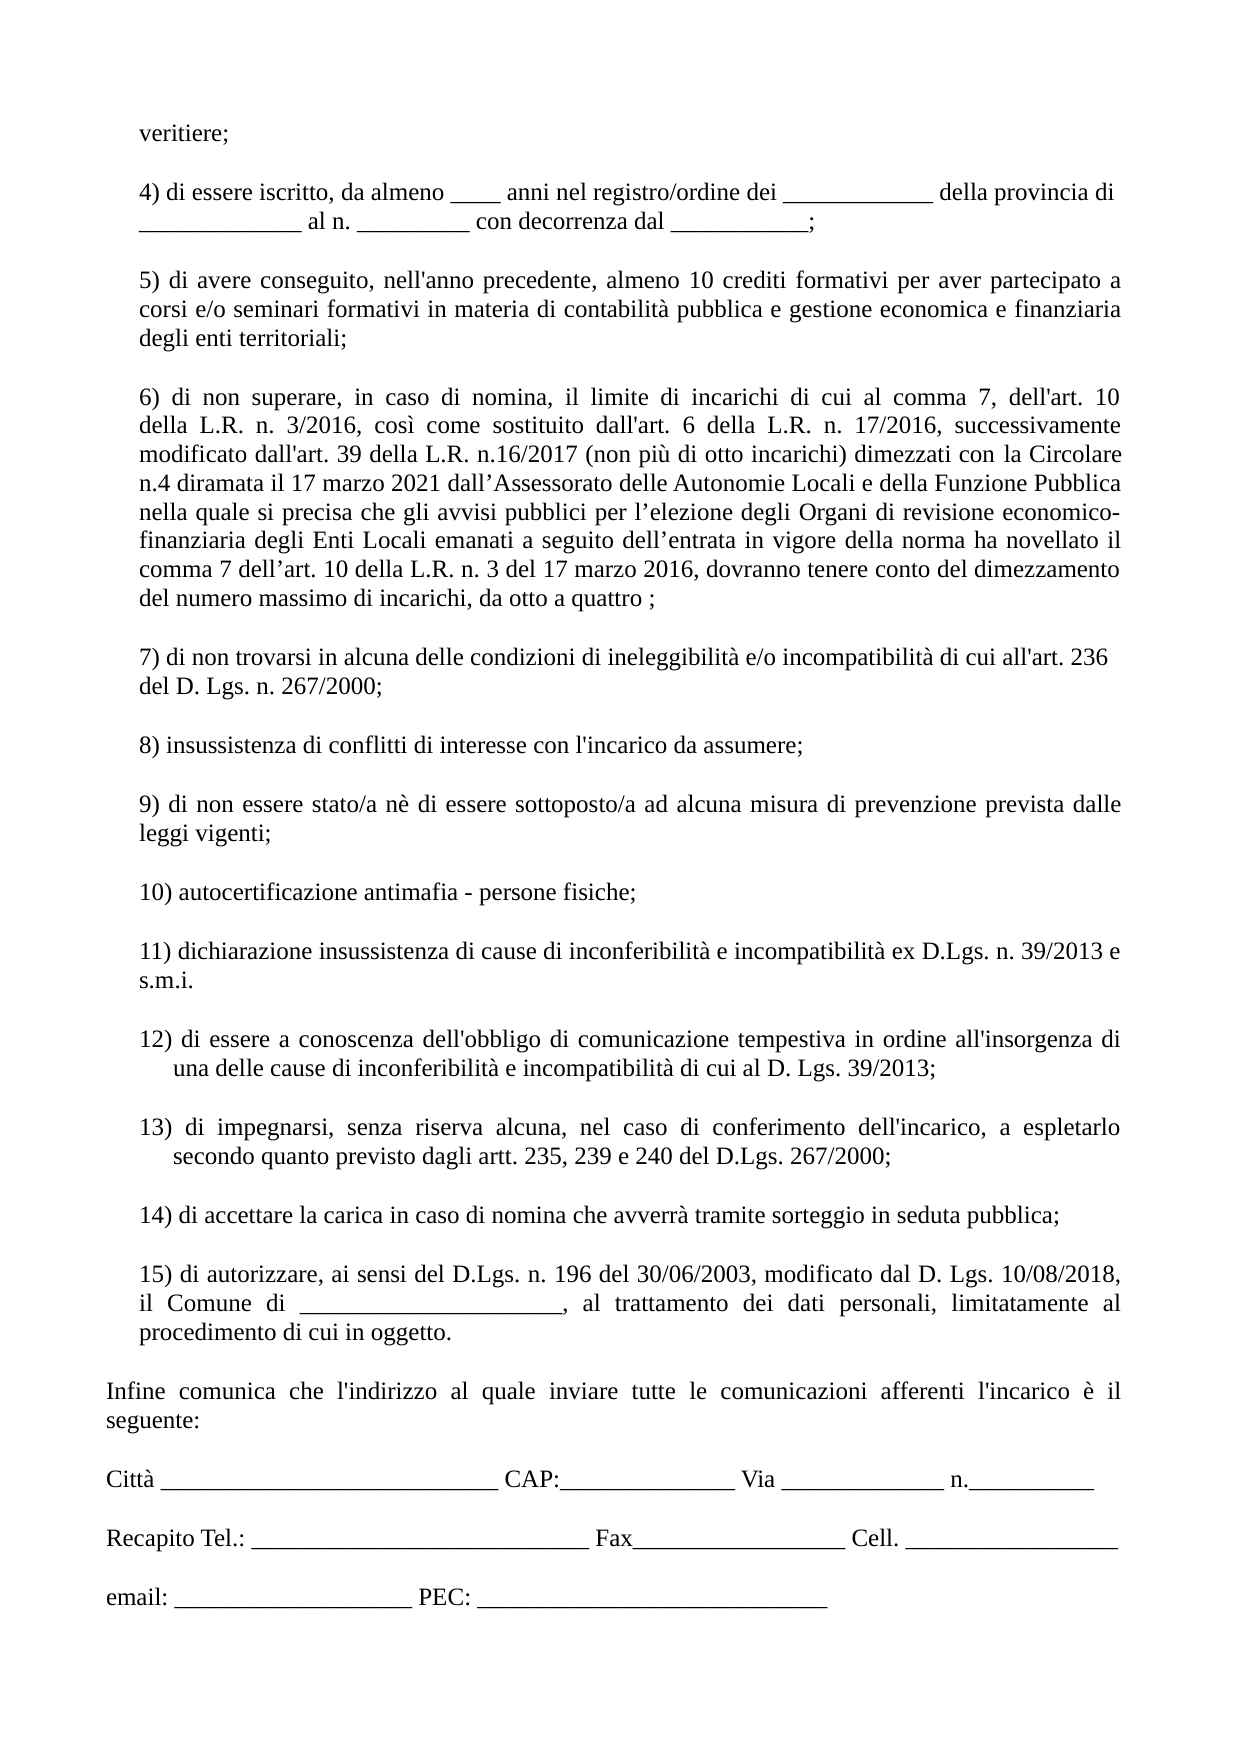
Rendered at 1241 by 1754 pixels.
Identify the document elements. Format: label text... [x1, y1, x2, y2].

text Città ___________________________ CAP:______________ Via _____________ n.__________ [106, 1464, 1122, 1493]
text 13) di impegnarsi, senza riserva alcuna, nel caso di conferimento dell'incarico, a espletarlo secondo quanto previsto dagli artt. 235, 239 e 240 del D.Lgs. 267/2000; [139, 1112, 1122, 1170]
text 5) di avere conseguito, nell'anno precedente, almeno 10 crediti formativi per aver partecipato a corsi e/o seminari formativi in materia di contabilità pubblica e gestione economica e finanziaria degli enti territoriali; [139, 265, 1122, 351]
text 4) di essere iscritto, da almeno ____ anni nel registro/ordine dei ____________ della provincia di _____________ al n. _________ con decorrenza dal ___________; [139, 177, 1122, 235]
text 9) di non essere stato/a nè di essere sottoposto/a ad alcuna misura di prevenzione prevista dalle leggi vigenti; [139, 789, 1122, 847]
text 6) di non superare, in caso di nomina, il limite di incarichi di cui al comma 7, dell'art. 10 della L.R. n. 3/2016, così come sostituito dall'art. 6 della L.R. n. 17/2016, successivamente modificato dall'art. 39 della L.R. n.16/2017 (non più di otto incarichi) dimezzati con la Circolare n.4 diramata il 17 marzo 2021 dall’Assessorato delle Autonomie Locali e della Funzione Pubblica nella quale si precisa che gli avvisi pubblici per l’elezione degli Organi di revisione economico-finanziaria degli Enti Locali emanati a seguito dell’entrata in vigore della norma ha novellato il comma 7 dell’art. 10 della L.R. n. 3 del 17 marzo 2016, dovranno tenere conto del dimezzamento del numero massimo di incarichi, da otto a quattro ; [139, 382, 1122, 612]
text Recapito Tel.: ___________________________ Fax_________________ Cell. _________________ [106, 1523, 1122, 1552]
text 11) dichiarazione insussistenza di cause di inconferibilità e incompatibilità ex D.Lgs. n. 39/2013 e s.m.i. [139, 936, 1122, 994]
list veritiere; [139, 118, 1122, 147]
text email: ___________________ PEC: ____________________________ [106, 1582, 1122, 1611]
text Infine comunica che l'indirizzo al quale inviare tutte le comunicazioni afferenti l'incarico è il seguente: [106, 1376, 1122, 1433]
text 15) di autorizzare, ai sensi del D.Lgs. n. 196 del 30/06/2003, modificato dal D. Lgs. 10/08/2018, il Comune di _____________________, al trattamento dei dati personali, limitatamente al procedimento di cui in oggetto. [139, 1259, 1122, 1346]
text 14) di accettare la carica in caso di nomina che avverrà tramite sorteggio in seduta pubblica; [139, 1200, 1122, 1229]
text 7) di non trovarsi in alcuna delle condizioni di ineleggibilità e/o incompatibilità di cui all'art. 236 del D. Lgs. n. 267/2000; [139, 642, 1122, 700]
text 10) autocertificazione antimafia - persone fisiche; [139, 877, 1122, 906]
text 8) insussistenza di conflitti di interesse con l'incarico da assumere; [139, 730, 1122, 759]
text 12) di essere a conoscenza dell'obbligo di comunicazione tempestiva in ordine all'insorgenza di una delle cause di inconferibilità e incompatibilità di cui al D. Lgs. 39/2013; [139, 1024, 1122, 1082]
